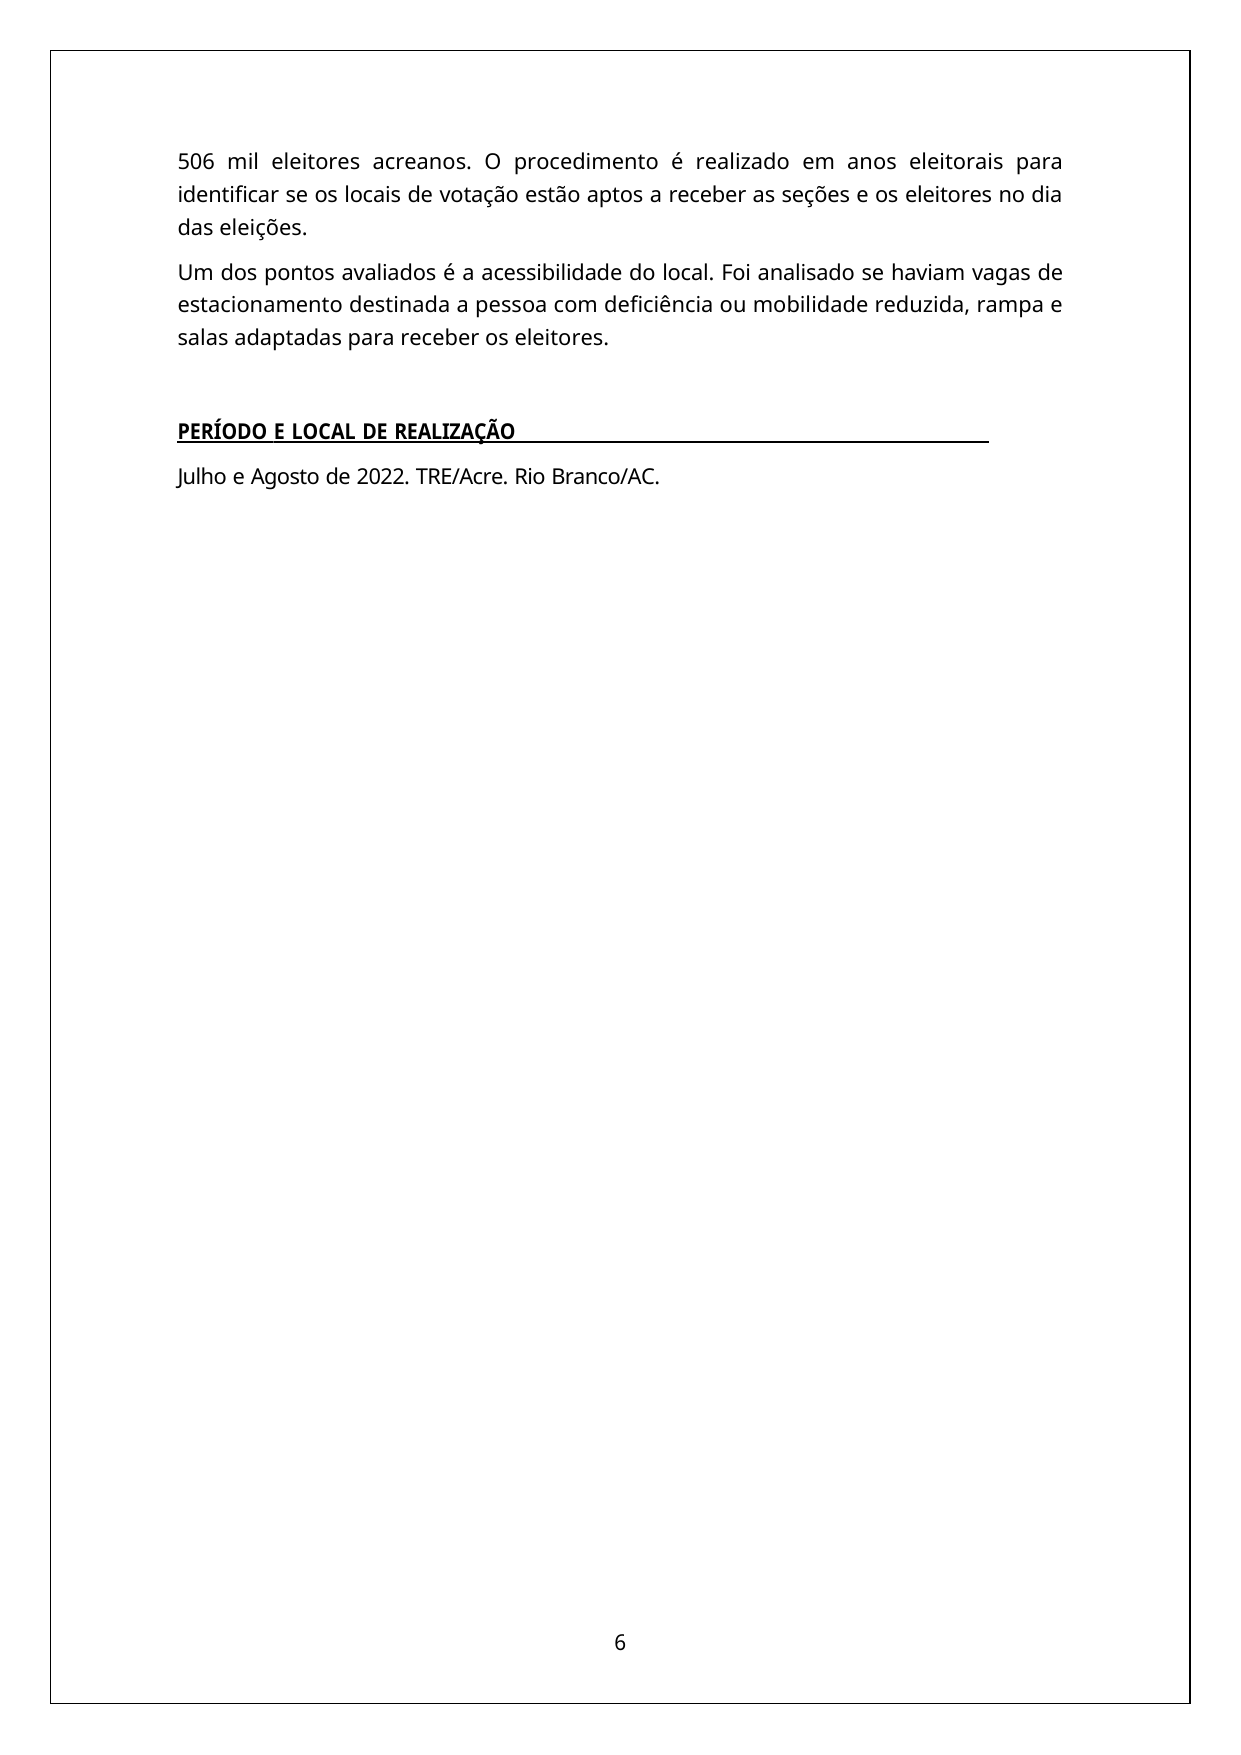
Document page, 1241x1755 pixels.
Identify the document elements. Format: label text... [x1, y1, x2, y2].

text Um dos pontos avaliados é a acessibilidade do local. Foi analisado se haviam vagas de estacionamento destinada a pessoa com deficiência ou mobilidade reduzida, rampa e salas adaptadas para receber os eleitores. [177, 257, 1064, 352]
subtitle PERÍODO E LOCAL DE REALIZAÇÃO [177, 416, 1078, 446]
text 506 mil eleitores acreanos. O procedimento é realizado em anos eleitorais para identificar se os locais de votação estão aptos a receber as seções e os eleitores no dia das eleições. [177, 146, 1064, 241]
text Julho e Agosto de 2022. TRE/Acre. Rio Branco/AC. [177, 461, 1078, 491]
